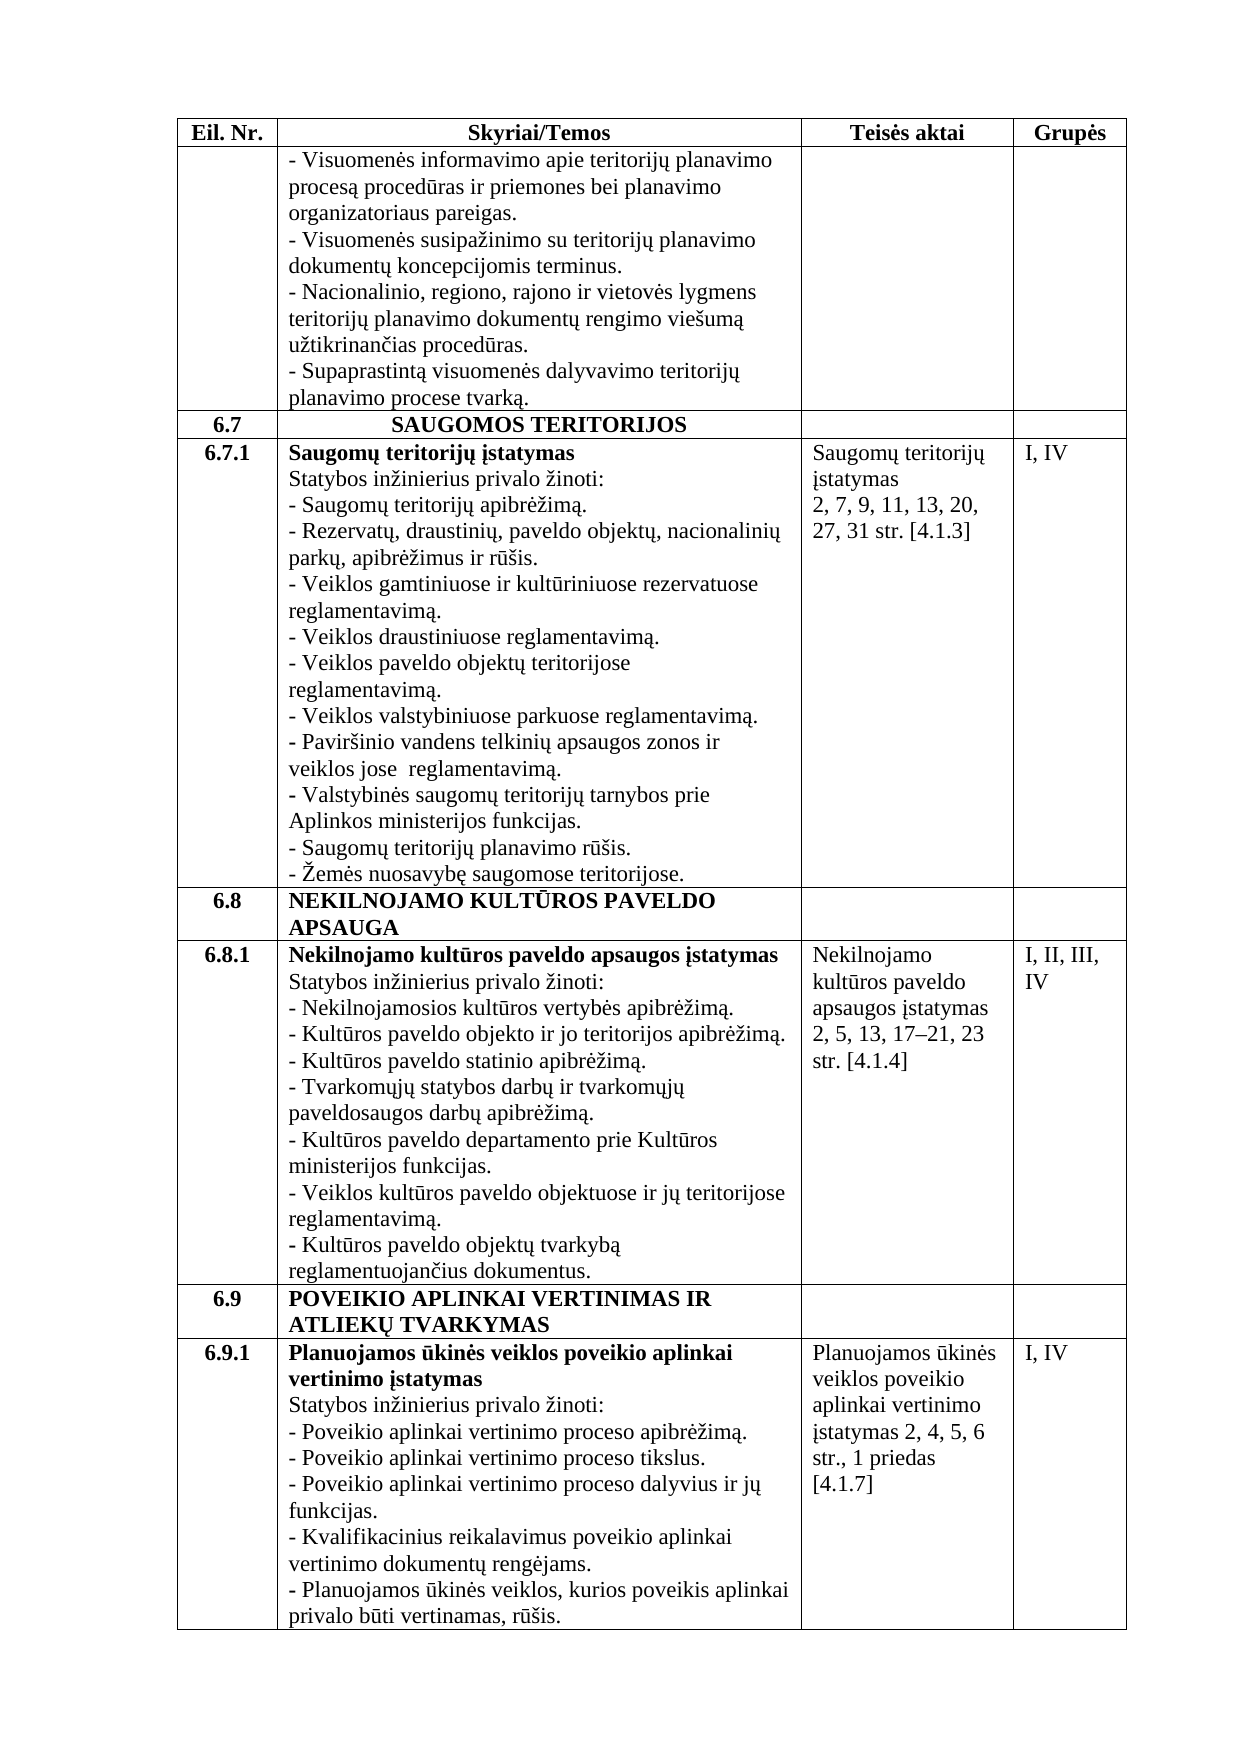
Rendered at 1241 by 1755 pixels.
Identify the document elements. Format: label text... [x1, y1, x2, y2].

table_cell Planuojamos ūkinės veiklos poveikio aplinkai vertinimo įstatymas Statybos inžinierius privalo žinoti: - Poveikio aplinkai vertinimo proceso apibrėžimą. - Poveikio aplinkai vertinimo proceso tikslus. - Poveikio aplinkai vertinimo proceso dalyvius ir jų funkcijas. - Kvalifikacinius reikalavimus poveikio aplinkai vertinimo dokumentų rengėjams. - Planuojamos ūkinės veiklos, kurios poveikis aplinkai privalo būti vertinamas, rūšis. [278, 1339, 801, 1629]
table_cell Nekilnojamo kultūros paveldo apsaugos įstatymas Statybos inžinierius privalo žinoti: - Nekilnojamosios kultūros vertybės apibrėžimą. - Kultūros paveldo objekto ir jo teritorijos apibrėžimą. - Kultūros paveldo statinio apibrėžimą. - Tvarkomųjų statybos darbų ir tvarkomųjų paveldosaugos darbų apibrėžimą. - Kultūros paveldo departamento prie Kultūros ministerijos funkcijas. - Veiklos kultūros paveldo objektuose ir jų teritorijose reglamentavimą. - Kultūros paveldo objektų tvarkybą reglamentuojančius dokumentus. [278, 941, 801, 1284]
table_header Eil. Nr. [178, 119, 277, 146]
table_cell 6.7.1 [178, 439, 277, 887]
table_cell [802, 411, 1013, 437]
table_cell POVEIKIO APLINKAI VERTINIMAS IR ATLIEKŲ TVARKYMAS [278, 1285, 801, 1338]
table_cell [802, 147, 1013, 410]
table_cell 6.8.1 [178, 941, 277, 1284]
table_header Skyriai/Temos [278, 119, 801, 146]
table_cell [1014, 888, 1126, 940]
table_cell I, IV [1014, 439, 1126, 887]
table_cell 6.7 [178, 411, 277, 437]
table_cell [1014, 411, 1126, 437]
table_cell I, IV [1014, 1339, 1126, 1629]
table_cell [1014, 147, 1126, 410]
table_cell - Visuomenės informavimo apie teritorijų planavimo procesą procedūras ir priemones bei planavimo organizatoriaus pareigas. - Visuomenės susipažinimo su teritorijų planavimo dokumentų koncepcijomis terminus. - Nacionalinio, regiono, rajono ir vietovės lygmens teritorijų planavimo dokumentų rengimo viešumą užtikrinančias procedūras. - Supaprastintą visuomenės dalyvavimo teritorijų planavimo procese tvarką. [278, 147, 801, 410]
table_cell SAUGOMOS TERITORIJOS [278, 411, 801, 437]
table_cell NEKILNOJAMO KULTŪROS PAVELDO APSAUGA [278, 888, 801, 940]
table_header Grupės [1014, 119, 1126, 146]
table_cell [802, 888, 1013, 940]
table_cell Saugomų teritorijų įstatymas Statybos inžinierius privalo žinoti: - Saugomų teritorijų apibrėžimą. - Rezervatų, draustinių, paveldo objektų, nacionalinių parkų, apibrėžimus ir rūšis. - Veiklos gamtiniuose ir kultūriniuose rezervatuose reglamentavimą. - Veiklos draustiniuose reglamentavimą. - Veiklos paveldo objektų teritorijose reglamentavimą. - Veiklos valstybiniuose parkuose reglamentavimą. - Paviršinio vandens telkinių apsaugos zonos ir veiklos jose reglamentavimą. - Valstybinės saugomų teritorijų tarnybos prie Aplinkos ministerijos funkcijas. - Saugomų teritorijų planavimo rūšis. - Žemės nuosavybę saugomose teritorijose. [278, 439, 801, 887]
table_cell I, II, III, IV [1014, 941, 1126, 1284]
table_cell [802, 1285, 1013, 1338]
table_cell 6.9.1 [178, 1339, 277, 1629]
table_cell 6.9 [178, 1285, 277, 1338]
table_cell Planuojamos ūkinės veiklos poveikio aplinkai vertinimo įstatymas 2, 4, 5, 6 str., 1 priedas [4.1.7] [802, 1339, 1013, 1629]
table_cell Nekilnojamo kultūros paveldo apsaugos įstatymas 2, 5, 13, 17–21, 23 str. [4.1.4] [802, 941, 1013, 1284]
table_cell Saugomų teritorijų įstatymas 2, 7, 9, 11, 13, 20, 27, 31 str. [4.1.3] [802, 439, 1013, 887]
table_cell [178, 147, 277, 410]
table_cell 6.8 [178, 888, 277, 940]
table_header Teisės aktai [802, 119, 1013, 146]
table_cell [1014, 1285, 1126, 1338]
